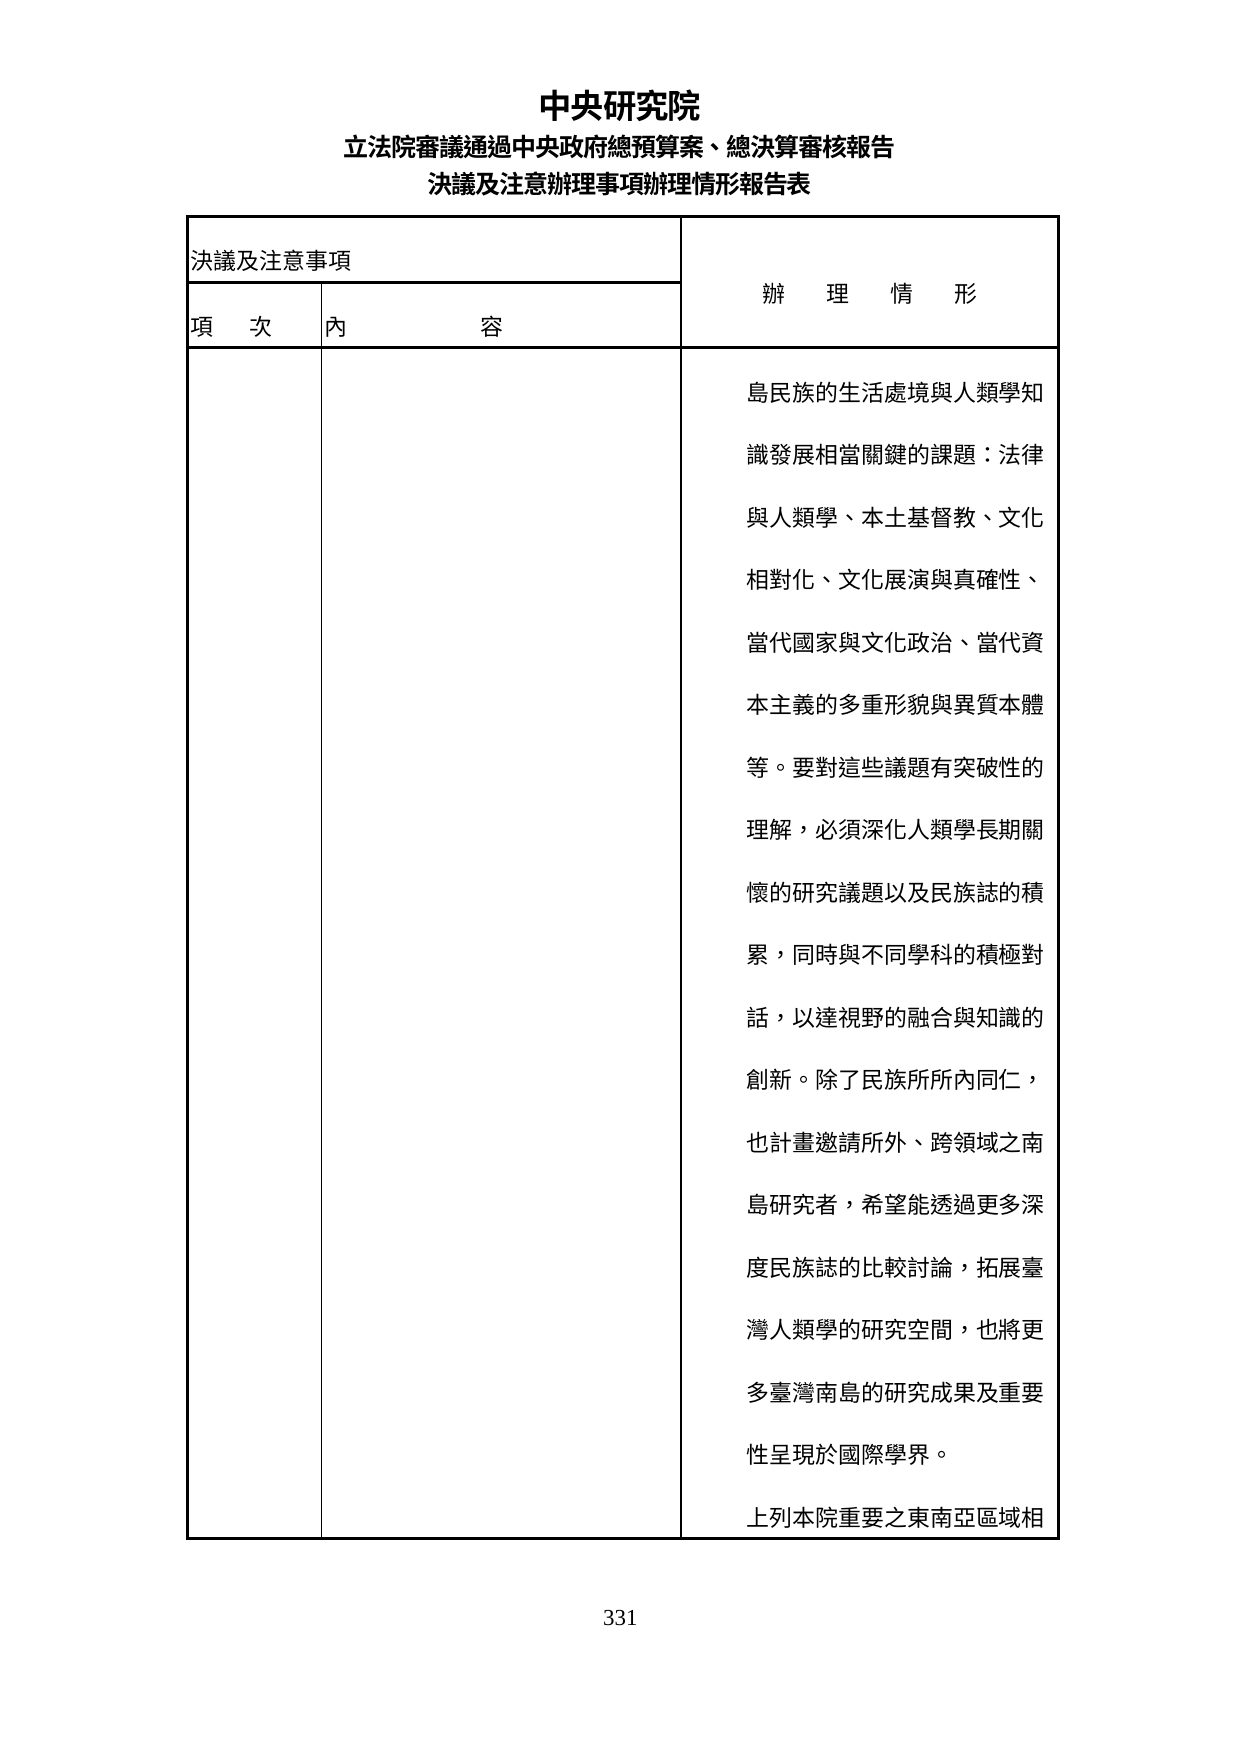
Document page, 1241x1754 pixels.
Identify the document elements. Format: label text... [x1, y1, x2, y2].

table_cell 本院業於106年3月17日以秘書字第10605017566號函送立法院，立法院106年10月18日台立院議字1060703 484號函准予動支，茲就辦理情形說明如次： 一、「跨所處新領域之開發及研究環境之改善」子計畫之執行內容。 本項目子計畫1「人文社會科學新領域之開發及研究環境之改善」主要用以支援本院人文社會科學各所、中心執行大型（跨領域）合作計畫。重要計畫如： 支應本院<明清研究推動委員會>之會務，協助明清研究通訊之發刊；協助該會參加美國「人文學聯合會（CHCI）」會員年會；舉辦「近世儒學與社會」、「明清思想世界與東亞」、「明清制度與地方社會」等研究工作坊；舉辦中西檔案讀書會等。 支應本院歷史語言研究語所與國立歷史博物館合作整理館藏甲骨計畫，與該館共同整理、研究與出版該批藏品之研究成果。 支應近代史研究所<胡適全集>之編輯計畫。 支應歷史語言研究所<傅斯年圖書館藏未刊稿抄本子部>與<傅斯年圖書館未刊稿超智方志>之出版經費。 支應人文社會科學研究中心之「客家文化研究計畫」研究經費與獎助碩博士生。 支應東南亞區域性之相關研究，如十八世紀中葉的動亂與粵民的移墾活動、日治時期客家移民初期適應策略與社會網絡建構等計畫。 另考量子計畫2、3、4、8、15等之執行單位不同且分散於院內不同研究大樓，為行政管理與執行計畫所需，相關經費如大樓清潔費、參加國際學術團體組織年費與會費、辦理研討會及教育訓練之行政雜支費等，均按計畫別而分開編列。各子計畫依其研究目的皆會辦理不同性質與規模之說明會、工作坊、研討會、訓練活動。例如「奈米計畫」包含7項與以色列希伯來大學之雙邊合作計畫，共有近百位研究員參與。該計畫預計每半年舉辦1次國際研討會與研究成果發表會，邀請國內外20位講員與會。 二、結合政府新南向政策並整合院內東南亞區域研究資源，研議規劃東南亞專責研究機構。 謹查本院於人文社會科學研究中心轄下設立「亞太區域專題中心」，旨在推動亞太區域各項重要議題研究，包括海洋史研究、東南亞與東北亞研究、東亞經貿發展研究計畫及衛生與東亞社會研究計畫。此外，本院尚有下列東南亞區域之重要相關研究計畫： 歷史語言研究所（史語所）持續以臺灣為中心擴及東南亞地區及環太平洋西側地區之考古學研究（包括臺灣史前史、南島語族起源與遷移史、考古學理論與方法），以及歷史考古學與臺灣早期歷史建構（包括十六世紀以來環南海考古學研究、臺灣早期歷史之考古學研究、水下考古等）。為了在既有的基礎上深化研究水準以及拓展特色研究領域，另成立「臺灣與東南亞考古學研究室」，匯整臺灣考古界的研究力量，進一步對臺灣及周邊地區的考古文化展開深入的探討。 史語所建置「太平洋史前Lapita陶器線上數位資料庫」，赴各遺址之典藏場所進行陶器的登錄、拍照記錄，與測量等方面的工作，進行器形重建與統計分析，再進一步將樣本依據紋飾與器形做重建與分類，製作分布區域的表格，並將成果結合地理資訊，來探究Lapita陶器在多個島群內的相似度。成果發表於多篇中英文國際會議及論文集中。未來擬持續建置及更新「太平洋史前Lapita陶器線上數位資料庫」，加入許多遺址所出土的文物，以保持現有之研究型資料庫的領先地位，並逐年開發各類方便學者進行雲端資料研究分析之工具。未來也將加強與國內高中地球科學教師之間的合作關係，提供與協同開發適合高中程度以上之南島族群遷徙議題相關之教學材料與內容。 民族所「比較南島研究群」的設立，是建立在民族學研究所從戰後以來長期探討臺灣南島民族深厚的學術基礎上，希望整合從事臺灣與海外南島研究的同仁，並且透過與相關領域的國內外學者交流，在「區域民族誌比較」以及「人類社會歷史整體圖像中的地方社會」的雙重視野下，發展當代南島民族社會文化之研究。 整體而言，比較南島研究群關注在當代世界政治、經濟與社會文化脈絡之下，不同文化區域的南島民族如何認識生活世界的鉅變，並創意地以在地實踐與想像來理解、因應世變。在當代政經詭譎多變的局勢下，將首先處理以下幾個對南島民族的生活處境與人類學知識發展相當關鍵的課題：法律與人類學、本土基督教、文化相對化、文化展演與真確性、當代國家與文化政治、當代資本主義的多重形貌與異質本體等。要對這些議題有突破性的理解，必須深化人類學長期關懷的研究議題以及民族誌的積累，同時與不同學科的積極對話，以達視野的融合與知識的創新。除了民族所所內同仁，也計畫邀請所外、跨領域之南島研究者，希望能透過更多深度民族誌的比較討論，拓展臺灣人類學的研究空間，也將更多臺灣南島的研究成果及重要性呈現於國際學界。 上列本院重要之東南亞區域相關研究雖不歸屬於亞太區域專題中心，仍展現本院與南向國家學術合作之豐富性與多元性，並受本院高度重視，獲得充分之研究資源。 再者，本院在東南亞國家之學術合作交流上已耕耘多年，無論在研究人員互訪、雙邊研討會之舉辦、優秀學生之招募與培育，均獲致良好成效。目前在政府推動新南向政策的指導方針下，更使本院能與這些國家持續深化情誼、共享研究資源、推動實質合作。以105年度為例，本院於105年9月與菲律賓大學簽訂學術合作協議，並與印度海德拉巴大學簽訂共同指導博士班學生計畫（Joint Ph.D. Supervision Program）；於10月在院內舉辦「中研院－馬來亞大學雙邊學術研討會」（AS-MU symposium），除研究人員彼此在專精學術領域分享研究成果與心得外，更洽談推動馬來西亞富潛力的年輕學子人才培育計畫；於11月由本院「國際研究生學程」（TIGP）老師率團出訪泰國瑪希隆大學、那黎宣大學等知名學府洽談實質合作；另由本院人文組黃副院長接待越南社會科學院副院長率團來訪，並安排至政治所、人文社會科學研究中心等單位進行深度交流，越方熱誠地表達加強彼此的學術交流，並將對台、越雙邊貿易與投資提供必要的法律諮詢。尚有越南科技部主管率團至本院瞭解學術應用及生技育成之執行現況。另外，法國在台協會紀博偉（Benoît Guidée）主任鑑於法國長久在越南經營的經驗，願意提供台灣新南向政策相關的語言、文化、經濟的協助與諮商。以上交流實例均呈現本院與南向國家學術合作之多元性與全面性。 未來本院會將東南亞區域研究相關主題做更廣更有系統的整合，鼓勵研究人員進行跨領域的南向議題研究。 [682, 349, 1057, 1537]
table_header 辦 理 情 形 [682, 218, 1057, 346]
table_cell [189, 349, 321, 1537]
table_cell 項 次 [189, 284, 321, 346]
table_header 決議及注意事項 [189, 218, 680, 281]
table_cell 內 容 [322, 284, 680, 346]
table_cell [322, 349, 680, 1537]
